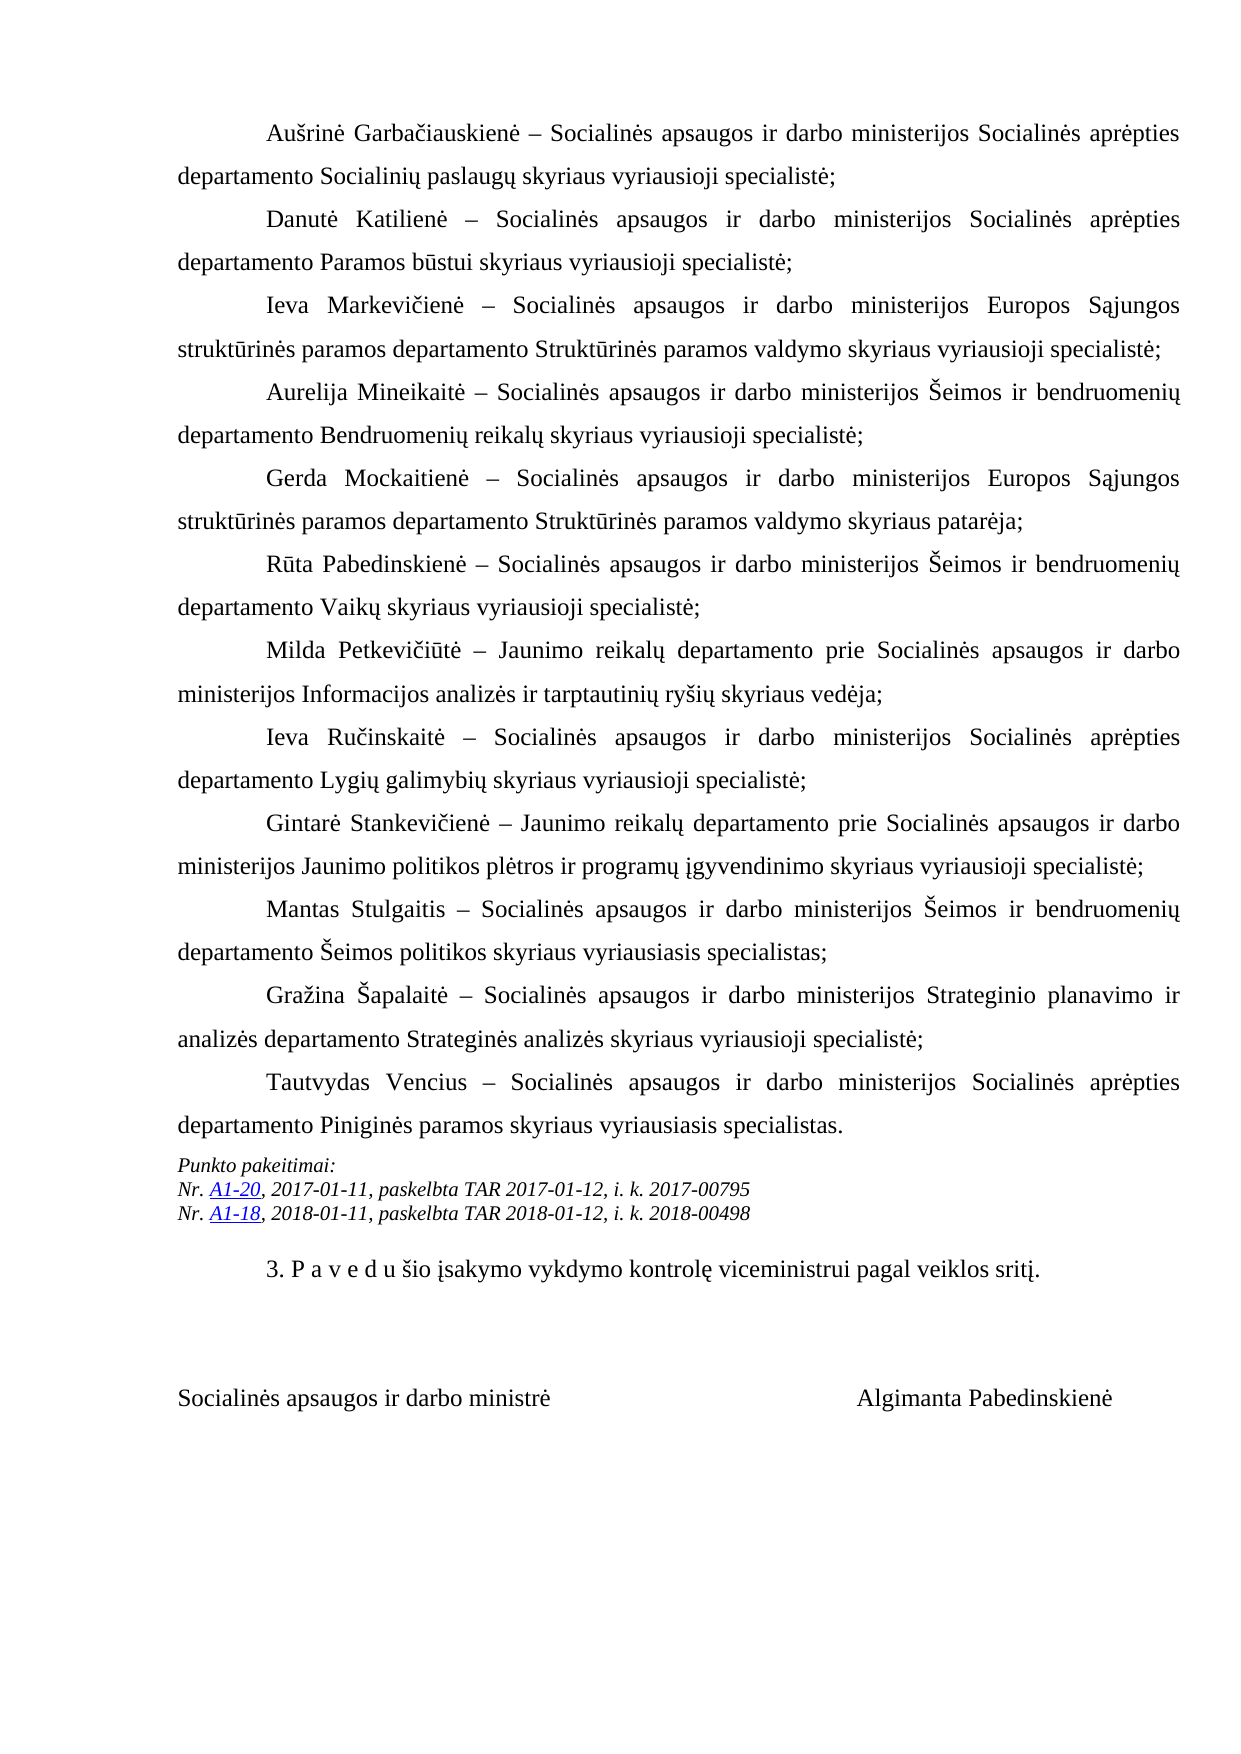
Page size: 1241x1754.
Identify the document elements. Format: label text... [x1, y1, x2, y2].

text Aušrinė Garbačiauskienė – Socialinės apsaugos ir darbo ministerijos Socialinės aprėpties departamento Socialinių paslaugų skyriaus vyriausioji specialistė; [177, 118, 1181, 190]
text Nr. A1-18, 2018-01-11, paskelbta TAR 2018-01-12, i. k. 2018-00498 [177, 1201, 1181, 1225]
text 3. P a v e d u šio įsakymo vykdymo kontrolę viceministrui pagal veiklos sritį. [177, 1254, 1181, 1283]
text Gražina Šapalaitė – Socialinės apsaugos ir darbo ministerijos Strateginio planavimo ir analizės departamento Strateginės analizės skyriaus vyriausioji specialistė; [177, 981, 1181, 1052]
text Tautvydas Vencius – Socialinės apsaugos ir darbo ministerijos Socialinės aprėpties departamento Piniginės paramos skyriaus vyriausiasis specialistas. [177, 1067, 1181, 1139]
text Danutė Katilienė – Socialinės apsaugos ir darbo ministerijos Socialinės aprėpties departamento Paramos būstui skyriaus vyriausioji specialistė; [177, 204, 1181, 276]
text Rūta Pabedinskienė – Socialinės apsaugos ir darbo ministerijos Šeimos ir bendruomenių departamento Vaikų skyriaus vyriausioji specialistė; [177, 549, 1181, 621]
text Aurelija Mineikaitė – Socialinės apsaugos ir darbo ministerijos Šeimos ir bendruomenių departamento Bendruomenių reikalų skyriaus vyriausioji specialistė; [177, 377, 1181, 449]
text Gerda Mockaitienė – Socialinės apsaugos ir darbo ministerijos Europos Sąjungos struktūrinės paramos departamento Struktūrinės paramos valdymo skyriaus patarėja; [177, 463, 1181, 535]
text Punkto pakeitimai: [177, 1153, 1181, 1177]
text Milda Petkevičiūtė – Jaunimo reikalų departamento prie Socialinės apsaugos ir darbo ministerijos Informacijos analizės ir tarptautinių ryšių skyriaus vedėja; [177, 636, 1181, 707]
text Nr. A1-20, 2017-01-11, paskelbta TAR 2017-01-12, i. k. 2017-00795 [177, 1177, 1181, 1201]
text Mantas Stulgaitis – Socialinės apsaugos ir darbo ministerijos Šeimos ir bendruomenių departamento Šeimos politikos skyriaus vyriausiasis specialistas; [177, 894, 1181, 966]
text Ieva Markevičienė – Socialinės apsaugos ir darbo ministerijos Europos Sąjungos struktūrinės paramos departamento Struktūrinės paramos valdymo skyriaus vyriausioji specialistė; [177, 291, 1181, 362]
text Socialinės apsaugos ir darbo ministrė Algimanta Pabedinskienė [177, 1383, 1181, 1412]
text Gintarė Stankevičienė – Jaunimo reikalų departamento prie Socialinės apsaugos ir darbo ministerijos Jaunimo politikos plėtros ir programų įgyvendinimo skyriaus vyriausioji specialistė; [177, 808, 1181, 880]
text Ieva Ručinskaitė – Socialinės apsaugos ir darbo ministerijos Socialinės aprėpties departamento Lygių galimybių skyriaus vyriausioji specialistė; [177, 722, 1181, 794]
